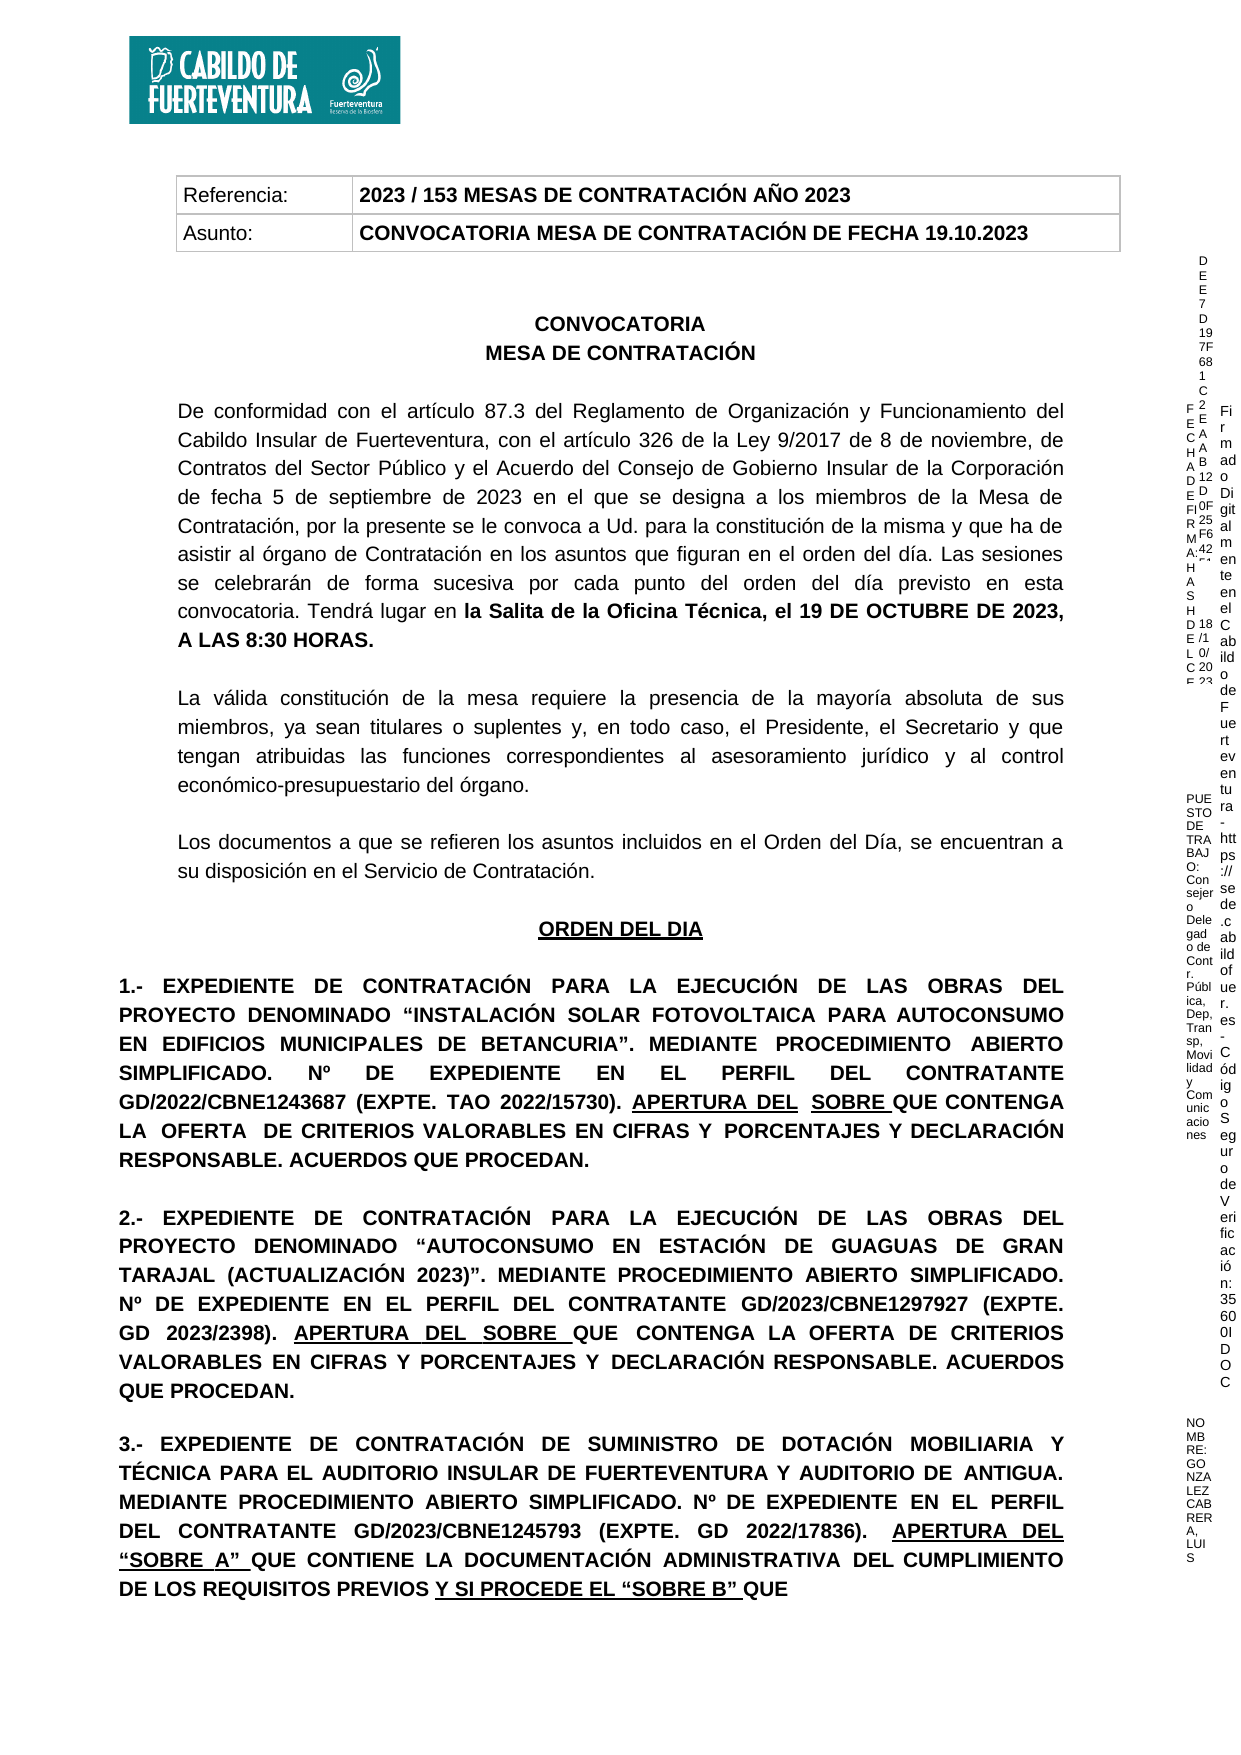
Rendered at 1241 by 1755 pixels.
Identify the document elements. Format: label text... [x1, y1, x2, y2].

table_header 2023 / 153 MESAS DE CONTRATACIÓN AÑO 2023 [353, 177, 1119, 213]
text La válida constitución de la mesa requiere la presencia de la mayoría absoluta de sus miembros, ya sean titulares o suplentes y, en todo caso, el Presidente, el Secretario y que tengan atribuidas las funciones correspondientes al asesoramiento jurídico y al control económico-presupuestario del órgano. [177, 686, 1064, 796]
text De conformidad con el artículo 87.3 del Reglamento de Organización y Funcionamiento del Cabildo Insular de Fuerteventura, con el artículo 326 de la Ley 9/2017 de 8 de noviembre, de Contratos del Sector Público y el Acuerdo del Consejo de Gobierno Insular de la Corporación de fecha 5 de septiembre de 2023 en el que se designa a los miembros de la Mesa de Contratación, por la presente se le convoca a Ud. para la constitución de la misma y que ha de asistir al órgano de Contratación en los asuntos que figuran en el orden del día. Las sesiones se celebrarán de forma sucesiva por cada punto del orden del día previsto en esta convocatoria. Tendrá lugar en la Salita de la Oficina Técnica, el 19 DE OCTUBRE DE 2023, A LAS 8:30 HORAS. [177, 399, 1064, 652]
text Firmado Digitalmente en el Cabildo de Fuerteventura - https://sede.cabildofuer.es - Código Seguro de Verificación: 35600IDOC25FA649907E95BA449D [1220, 403, 1237, 1392]
text DEE7D197F681C2EAAB12D0F25F64251DF0934BB9 [1199, 254, 1213, 560]
text Consejero Delegado de Contr. Pública, Dep, Transp, Movilidad y Comunicaciones [1186, 874, 1213, 1142]
text 1.- EXPEDIENTE DE CONTRATACIÓN PARA LA EJECUCIÓN DE LAS OBRAS DEL PROYECTO DENOMINADO “INSTALACIÓN SOLAR FOTOVOLTAICA PARA AUTOCONSUMO EN EDIFICIOS MUNICIPALES DE BETANCURIA”. MEDIANTE PROCEDIMIENTO ABIERTO SIMPLIFICADO. Nº DE EXPEDIENTE EN EL PERFIL DEL CONTRATANTE GD/2022/CBNE1243687 (EXPTE. TAO 2022/15730). APERTURA DEL SOBRE QUE CONTENGA LA OFERTA DE CRITERIOS VALORABLES EN CIFRAS Y PORCENTAJES Y DECLARACIÓN RESPONSABLE. ACUERDOS QUE PROCEDAN. [119, 974, 1064, 1172]
text ORDEN DEL DIA [119, 916, 1123, 940]
text Los documentos a que se refieren los asuntos incluidos en el Orden del Día, se encuentran a su disposición en el Servicio de Contratación. [177, 830, 1064, 883]
text 3.- EXPEDIENTE DE CONTRATACIÓN DE SUMINISTRO DE DOTACIÓN MOBILIARIA Y TÉCNICA PARA EL AUDITORIO INSULAR DE FUERTEVENTURA Y AUDITORIO DE ANTIGUA. MEDIANTE PROCEDIMIENTO ABIERTO SIMPLIFICADO. Nº DE EXPEDIENTE EN EL PERFIL DEL CONTRATANTE GD/2023/CBNE1245793 (EXPTE. GD 2022/17836). APERTURA DEL “SOBRE A” QUE CONTIENE LA DOCUMENTACIÓN ADMINISTRATIVA DEL CUMPLIMIENTO DE LOS REQUISITOS PREVIOS Y SI PROCEDE EL “SOBRE B” QUE [119, 1432, 1064, 1601]
table_header Referencia: [177, 177, 352, 213]
text CONVOCATORIA MESA DE CONTRATACIÓN [485, 312, 756, 365]
text PUESTO DE TRABAJO: [1186, 793, 1213, 874]
text [1184, 793, 1213, 1252]
table_cell CONVOCATORIA MESA DE CONTRATACIÓN DE FECHA 19.10.2023 [353, 215, 1119, 251]
text FECHA DE FIRMA: HASH DEL CERTIFICADO: [1186, 402, 1201, 683]
text NOMBRE: [1186, 1417, 1213, 1457]
table_cell Asunto: [177, 215, 352, 251]
text 2.- EXPEDIENTE DE CONTRATACIÓN PARA LA EJECUCIÓN DE LAS OBRAS DEL PROYECTO DENOMINADO “AUTOCONSUMO EN ESTACIÓN DE GUAGUAS DE GRAN TARAJAL (ACTUALIZACIÓN 2023)”. MEDIANTE PROCEDIMIENTO ABIERTO SIMPLIFICADO. Nº DE EXPEDIENTE EN EL PERFIL DEL CONTRATANTE GD/2023/CBNE1297927 (EXPTE. GD 2023/2398). APERTURA DEL SOBRE QUE CONTENGA LA OFERTA DE CRITERIOS VALORABLES EN CIFRAS Y PORCENTAJES Y DECLARACIÓN RESPONSABLE. ACUERDOS QUE PROCEDAN. [119, 1205, 1064, 1403]
text GONZALEZ CABRERA, LUIS [1186, 1457, 1213, 1565]
text 18/10/2023 [1199, 617, 1213, 683]
